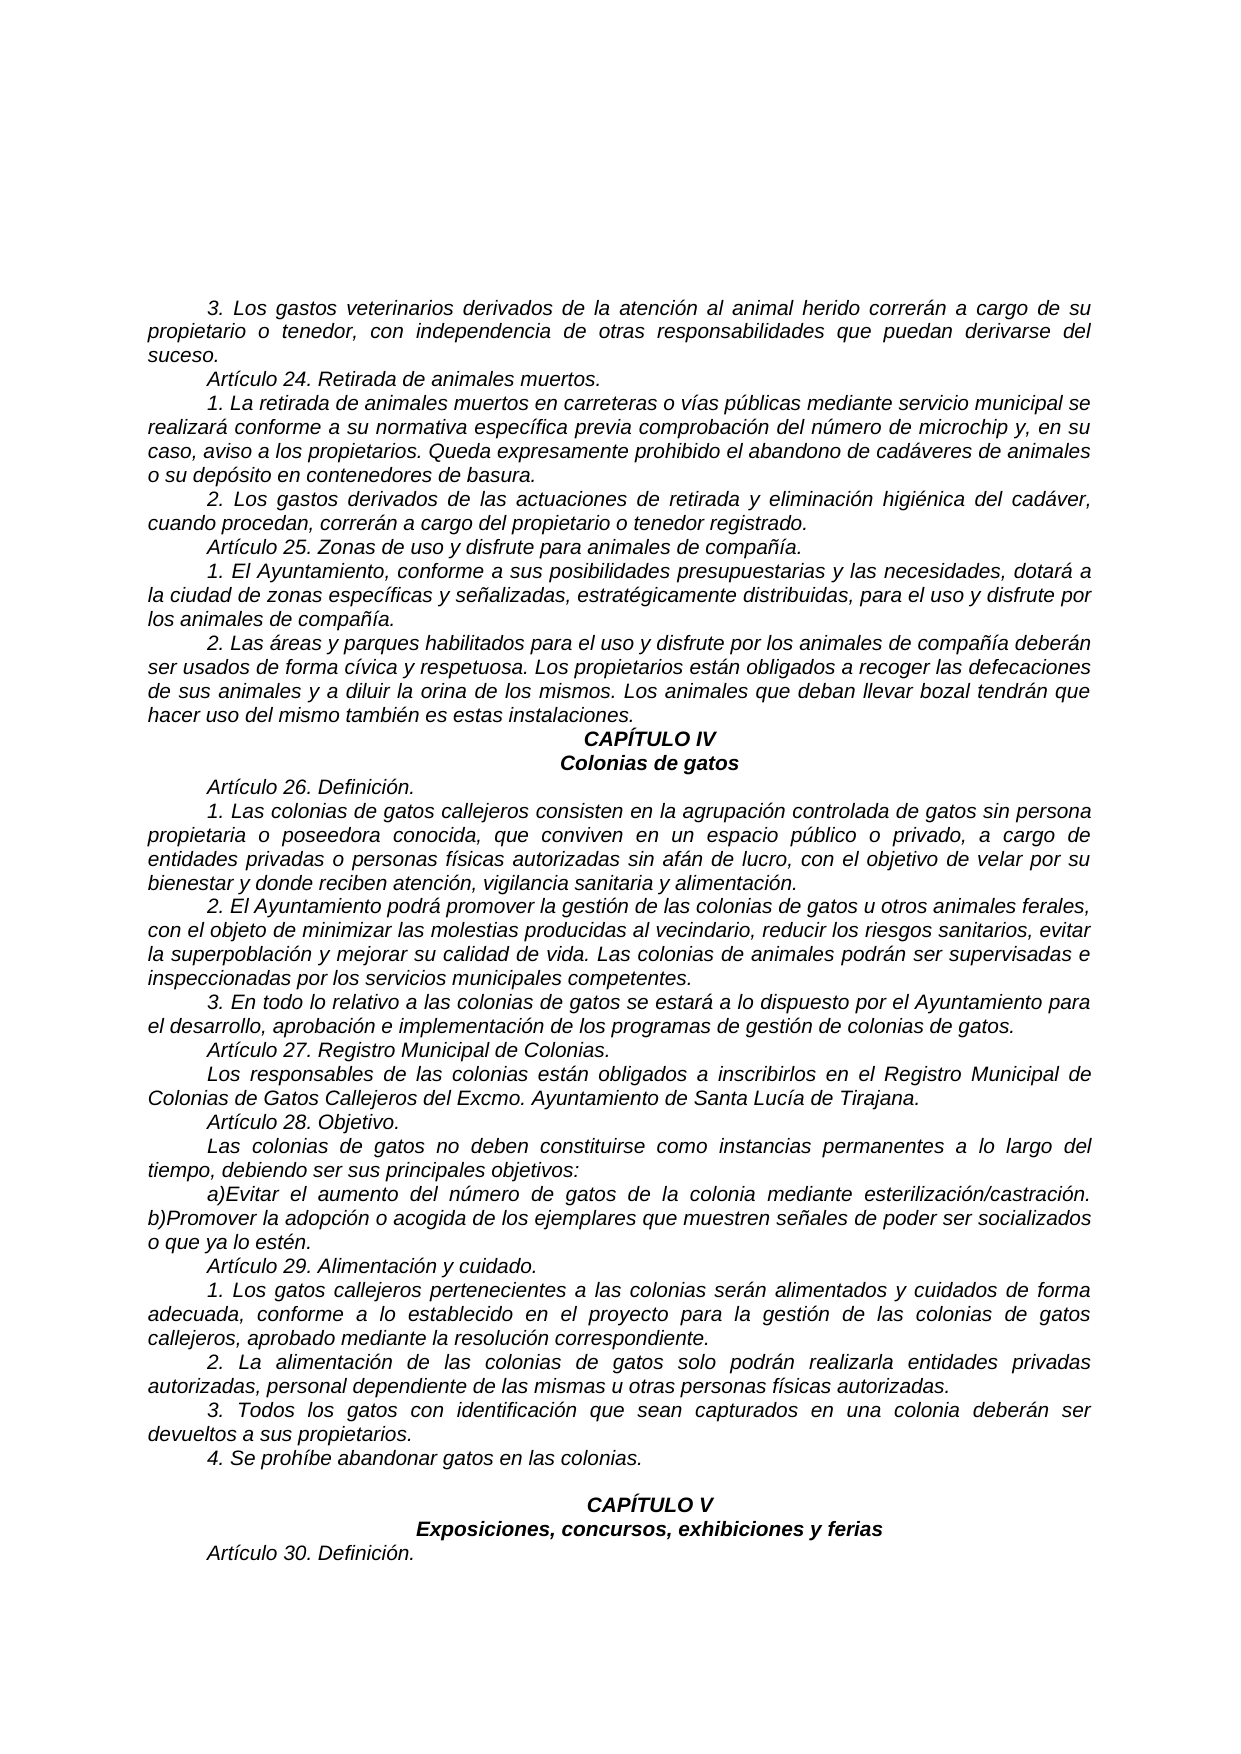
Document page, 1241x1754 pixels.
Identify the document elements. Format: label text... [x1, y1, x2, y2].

text 1. La retirada de animales muertos en carreteras o vías públicas mediante servicio municipal se realizará conforme a su normativa específica previa comprobación del número de microchip y, en su caso, aviso a los propietarios. Queda expresamente prohibido el abandono de cadáveres de animales o su depósito en contenedores de basura. [148, 391, 1092, 487]
text Artículo 25. Zonas de uso y disfrute para animales de compañía. [148, 535, 1092, 559]
text CAPÍTULO IV [148, 727, 1092, 751]
text Artículo 29. Alimentación y cuidado. [148, 1254, 1092, 1278]
text 1. El Ayuntamiento, conforme a sus posibilidades presupuestarias y las necesidades, dotará a la ciudad de zonas específicas y señalizadas, estratégicamente distribuidas, para el uso y disfrute por los animales de compañía. [148, 559, 1092, 631]
text 2. Las áreas y parques habilitados para el uso y disfrute por los animales de compañía deberán ser usados de forma cívica y respetuosa. Los propietarios están obligados a recoger las defecaciones de sus animales y a diluir la orina de los mismos. Los animales que deban llevar bozal tendrán que hacer uso del mismo también es estas instalaciones. [148, 631, 1092, 727]
text 3. Los gastos veterinarios derivados de la atención al animal herido correrán a cargo de su propietario o tenedor, con independencia de otras responsabilidades que puedan derivarse del suceso. [148, 295, 1092, 367]
text Artículo 26. Definición. [148, 774, 1092, 798]
text 2. Los gastos derivados de las actuaciones de retirada y eliminación higiénica del cadáver, cuando procedan, correrán a cargo del propietario o tenedor registrado. [148, 487, 1092, 535]
text Exposiciones, concursos, exhibiciones y ferias [148, 1517, 1092, 1541]
text 2. La alimentación de las colonias de gatos solo podrán realizarla entidades privadas autorizadas, personal dependiente de las mismas u otras personas físicas autorizadas. [148, 1349, 1092, 1397]
text 3. En todo lo relativo a las colonias de gatos se estará a lo dispuesto por el Ayuntamiento para el desarrollo, aprobación e implementación de los programas de gestión de colonias de gatos. [148, 990, 1092, 1038]
text 4. Se prohíbe abandonar gatos en las colonias. [148, 1445, 1092, 1469]
text CAPÍTULO V [148, 1493, 1092, 1517]
text Artículo 27. Registro Municipal de Colonias. [148, 1038, 1092, 1062]
text 1. Los gatos callejeros pertenecientes a las colonias serán alimentados y cuidados de forma adecuada, conforme a lo establecido en el proyecto para la gestión de las colonias de gatos callejeros, aprobado mediante la resolución correspondiente. [148, 1278, 1092, 1349]
text 2. El Ayuntamiento podrá promover la gestión de las colonias de gatos u otros animales ferales, con el objeto de minimizar las molestias producidas al vecindario, reducir los riesgos sanitarios, evitar la superpoblación y mejorar su calidad de vida. Las colonias de animales podrán ser supervisadas e inspeccionadas por los servicios municipales competentes. [148, 894, 1092, 990]
text Colonias de gatos [148, 751, 1092, 774]
text Los responsables de las colonias están obligados a inscribirlos en el Registro Municipal de Colonias de Gatos Callejeros del Excmo. Ayuntamiento de Santa Lucía de Tirajana. [148, 1062, 1092, 1110]
text 1. Las colonias de gatos callejeros consisten en la agrupación controlada de gatos sin persona propietaria o poseedora conocida, que conviven en un espacio público o privado, a cargo de entidades privadas o personas físicas autorizadas sin afán de lucro, con el objetivo de velar por su bienestar y donde reciben atención, vigilancia sanitaria y alimentación. [148, 798, 1092, 894]
text a)Evitar el aumento del número de gatos de la colonia mediante esterilización/castración. b)Promover la adopción o acogida de los ejemplares que muestren señales de poder ser socializados o que ya lo estén. [148, 1182, 1092, 1254]
text Artículo 24. Retirada de animales muertos. [148, 367, 1092, 391]
text Artículo 28. Objetivo. [148, 1110, 1092, 1134]
text 3. Todos los gatos con identificación que sean capturados en una colonia deberán ser devueltos a sus propietarios. [148, 1397, 1092, 1445]
text Artículo 30. Definición. [148, 1541, 1092, 1565]
text Las colonias de gatos no deben constituirse como instancias permanentes a lo largo del tiempo, debiendo ser sus principales objetivos: [148, 1134, 1092, 1182]
